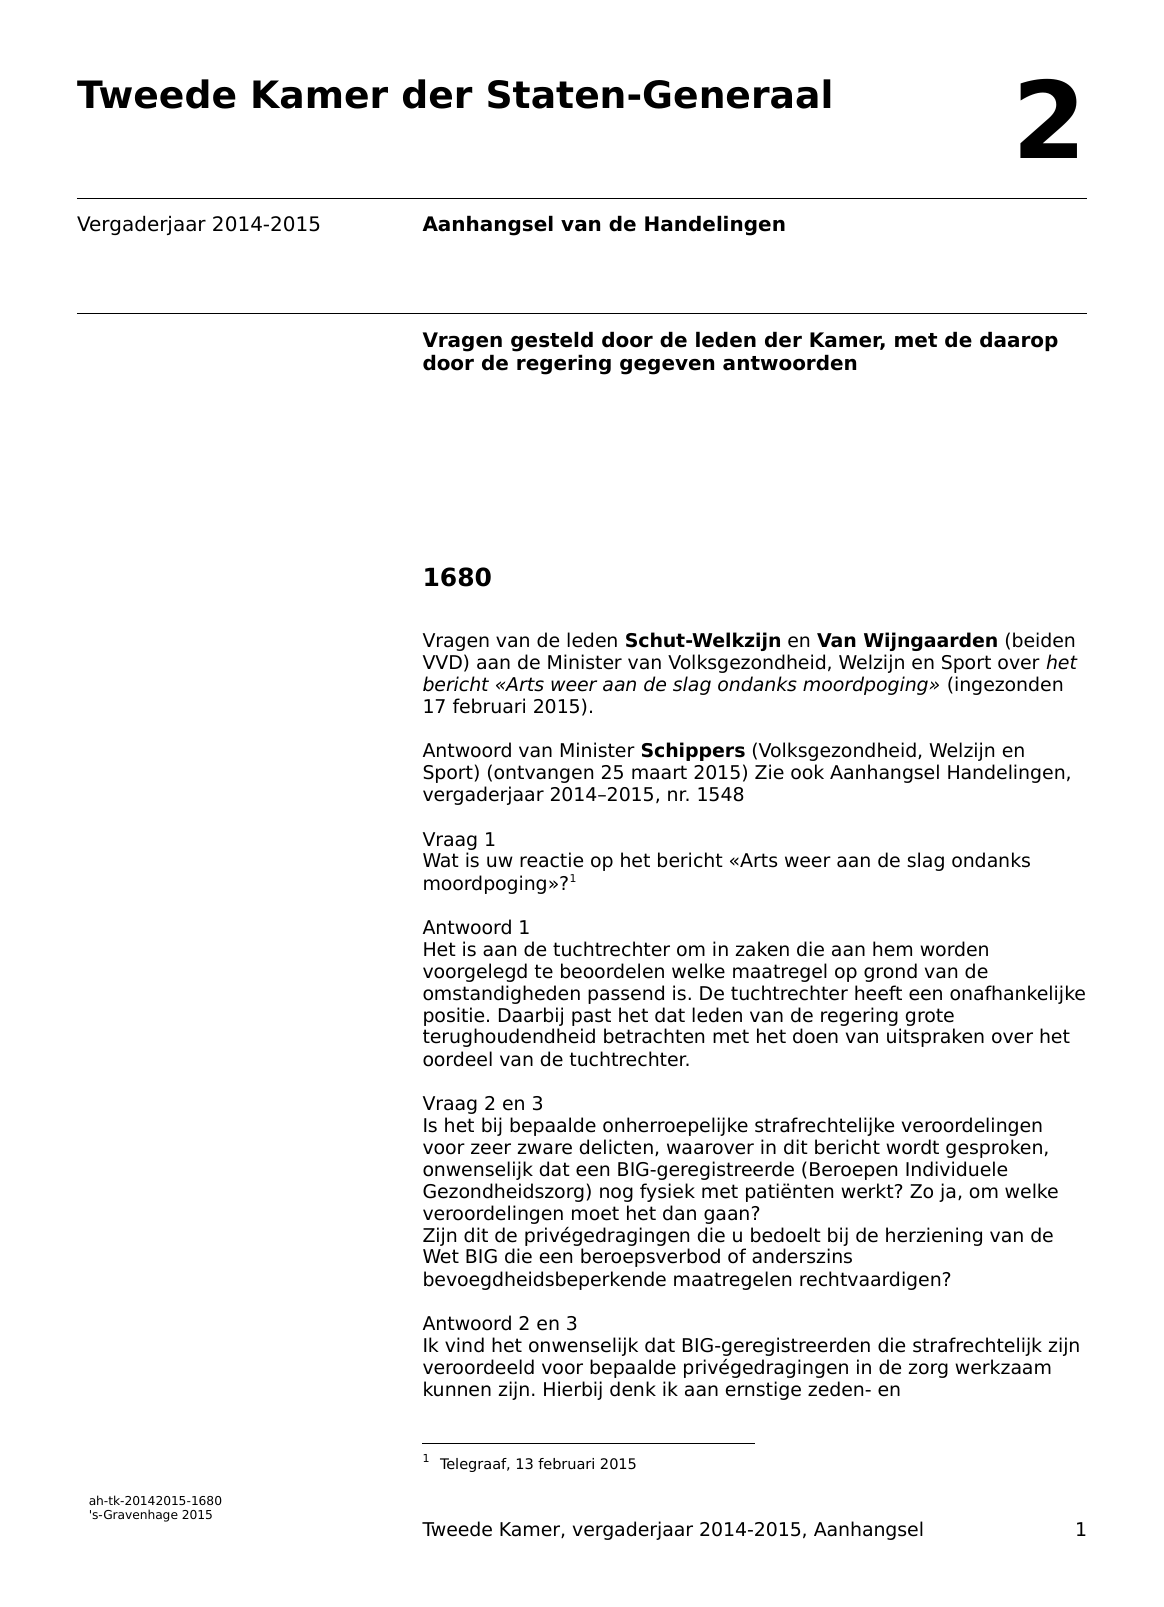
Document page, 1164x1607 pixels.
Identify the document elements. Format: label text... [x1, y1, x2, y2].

table_cell Aanhangsel van de Handelingen [422, 199, 1087, 313]
text Telegraaf, 13 februari 2015 [422, 1452, 1087, 1474]
text Zijn dit de privégedragingen die u bedoelt bij de herziening van de Wet BIG die een beroepsverbod of anderszins bevoegdheidsbeperkende maatregelen rechtvaardigen? [422, 1224, 1087, 1290]
text Vragen van de leden Schut-Welkzijn en Van Wijngaarden (beiden VVD) aan de Minister van Volksgezondheid, Welzijn en Sport over het bericht «Arts weer aan de slag ondanks moordpoging» (ingezonden 17 februari 2015). [422, 630, 1087, 718]
table_cell [77, 314, 422, 375]
table_cell Vergaderjaar 2014-2015 [77, 199, 422, 313]
text Wat is uw reactie op het bericht «Arts weer aan de slag ondanks moordpoging»? [422, 850, 1087, 894]
text Ik vind het onwenselijk dat BIG-geregistreerden die strafrechtelijk zijn veroordeeld voor bepaalde privégedragingen in de zorg werkzaam kunnen zijn. Hierbij denk ik aan ernstige zeden- en [422, 1334, 1087, 1401]
text Vraag 2 en 3 [422, 1093, 1087, 1114]
text 's-Gravenhage 2015 [88, 1508, 323, 1522]
text Vraag 1 [422, 828, 1087, 850]
text Het is aan de tuchtrechter om in zaken die aan hem worden voorgelegd te beoordelen welke maatregel op grond van de omstandigheden passend is. De tuchtrechter heeft een onafhankelijke positie. Daarbij past het dat leden van de regering grote terughoudendheid betrachten met het doen van uitspraken over het oordeel van de tuchtrechter. [422, 938, 1087, 1070]
text Antwoord 1 [422, 917, 1087, 938]
text Antwoord van Minister Schippers (Volksgezondheid, Welzijn en Sport) (ontvangen 25 maart 2015) Zie ook Aanhangsel Handelingen, vergaderjaar 2014–2015, nr. 1548 [422, 740, 1087, 806]
table_header 2 [886, 59, 1087, 198]
table_cell Vragen gesteld door de leden der Kamer, met de daarop door de regering gegeven antwoorden [422, 314, 1087, 375]
table_header Tweede Kamer der Staten-Generaal [77, 59, 886, 198]
text 1680 [422, 563, 1087, 592]
text Antwoord 2 en 3 [422, 1313, 1087, 1334]
text Is het bij bepaalde onherroepelijke strafrechtelijke veroordelingen voor zeer zware delicten, waarover in dit bericht wordt gesproken, onwenselijk dat een BIG-geregistreerde (Beroepen Individuele Gezondheidszorg) nog fysiek met patiënten werkt? Zo ja, om welke veroordelingen moet het dan gaan? [422, 1114, 1087, 1224]
text ah-tk-20142015-1680 [88, 1494, 323, 1508]
